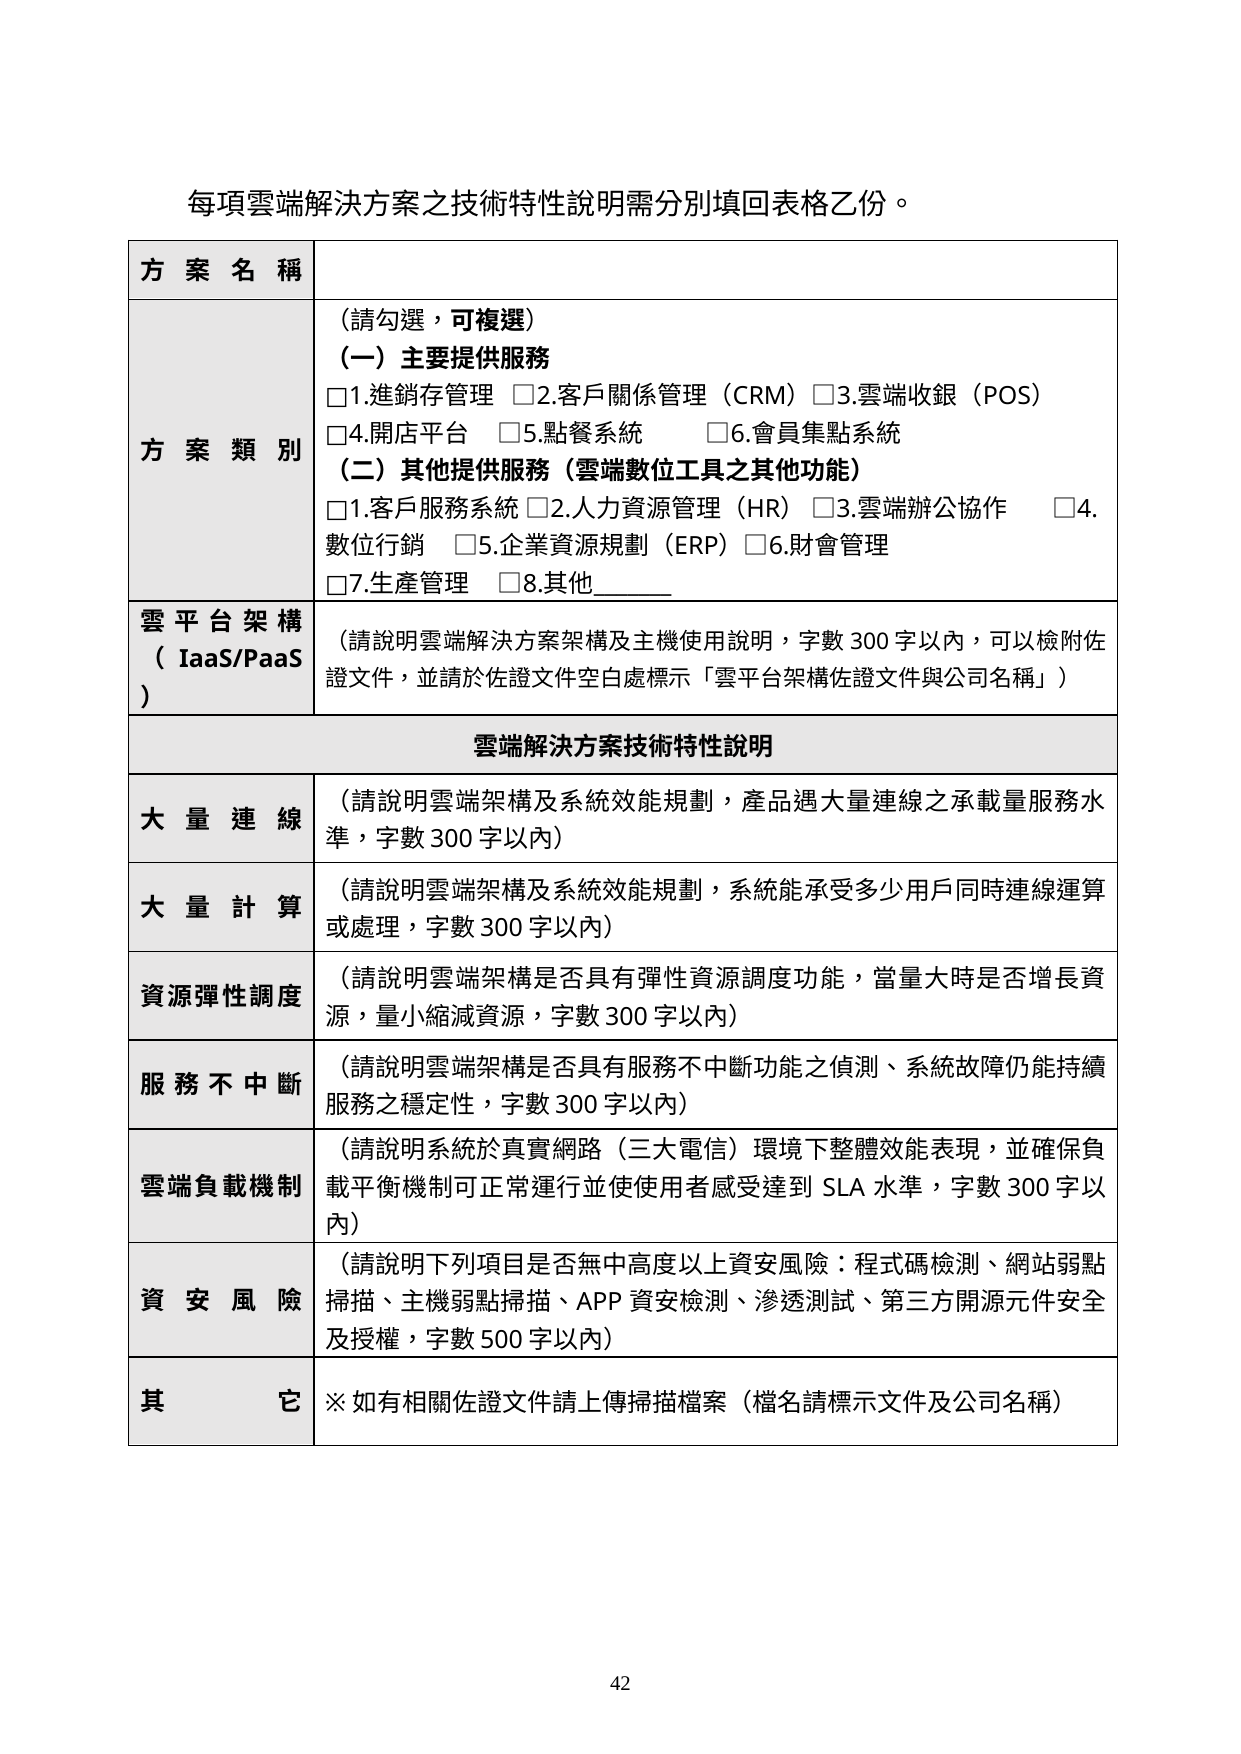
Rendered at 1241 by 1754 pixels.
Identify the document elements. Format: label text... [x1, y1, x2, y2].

table_cell 資安風險 [129, 1243, 313, 1356]
table_header [315, 241, 1117, 298]
table_cell 服務不中斷 [129, 1041, 313, 1128]
table_header 方案名稱 [129, 241, 313, 298]
table_cell 雲端解決方案技術特性說明 [129, 716, 1117, 773]
table_cell （請說明系統於真實網路（三大電信）環境下整體效能表現，並確保負載平衡機制可正常運行並使使用者感受達到 SLA 水準，字數300字以內） [315, 1130, 1117, 1242]
table_cell 資源彈性調度 [129, 952, 313, 1039]
table_cell 雲端負載機制 [129, 1130, 313, 1242]
table_cell （請說明下列項目是否無中高度以上資安風險：程式碼檢測、網站弱點掃描、主機弱點掃描、APP 資安檢測、滲透測試、第三方開源元件安全及授權，字數500字以內） [315, 1243, 1117, 1356]
table_cell ※ 如有相關佐證文件請上傳掃描檔案（檔名請標示文件及公司名稱） [315, 1358, 1117, 1444]
table_cell 其它 [129, 1358, 313, 1444]
table_cell 雲平台架構 （IaaS/PaaS） [129, 602, 313, 714]
text 每項雲端解決方案之技術特性說明需分別填回表格乙份。 [187, 164, 1071, 239]
table_cell （請說明雲端架構是否具有服務不中斷功能之偵測、系統故障仍能持續服務之穩定性，字數300字以內） [315, 1041, 1117, 1128]
table_cell 大量連線 [129, 775, 313, 862]
table_cell 方案類別 [129, 300, 313, 600]
table_cell （請勾選，可複選） （一）主要提供服務 □1.進銷存管理 □2.客戶關係管理（CRM）□3.雲端收銀（POS） □4.開店平台 □5.點餐系統 □6.會員集點系統 （二）其他提供服務（雲端數位工具之其他功能） □1.客戶服務系統 □2.人力資源管理（HR） □3.雲端辦公協作 □4.數位行銷 □5.企業資源規劃（ERP）□6.財會管理 □7.生產管理 □8.其他_______ [315, 300, 1117, 600]
table_cell 大量計算 [129, 863, 313, 951]
table_cell （請說明雲端架構及系統效能規劃，產品遇大量連線之承載量服務水準，字數300字以內） [315, 775, 1117, 862]
table_cell （請說明雲端架構是否具有彈性資源調度功能，當量大時是否增長資源，量小縮減資源，字數300字以內） [315, 952, 1117, 1039]
table_cell （請說明雲端解決方案架構及主機使用說明，字數300字以內，可以檢附佐證文件，並請於佐證文件空白處標示「雲平台架構佐證文件與公司名稱」） [315, 602, 1117, 714]
table_cell （請說明雲端架構及系統效能規劃，系統能承受多少用戶同時連線運算或處理，字數300字以內） [315, 863, 1117, 951]
